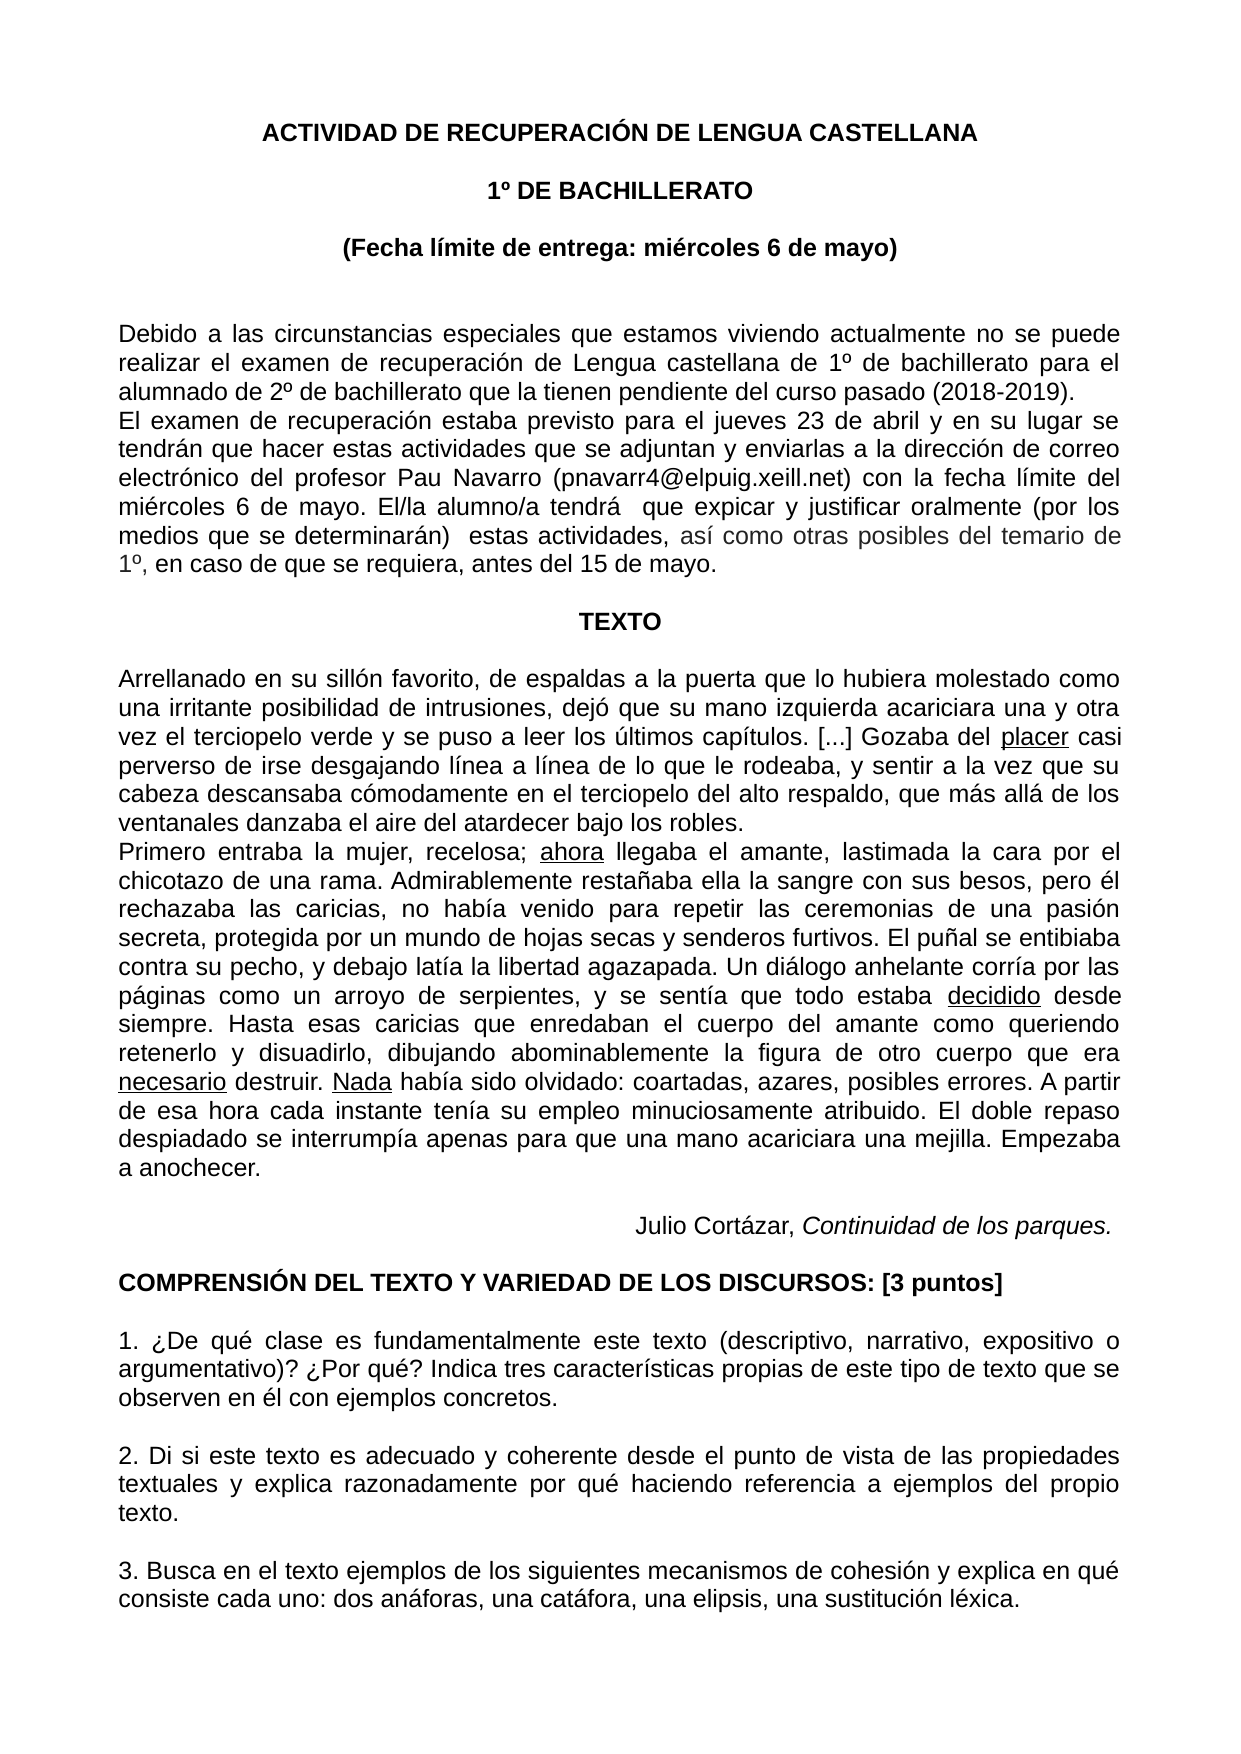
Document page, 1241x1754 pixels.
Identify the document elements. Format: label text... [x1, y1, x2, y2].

text Arrellanado en su sillón favorito, de espaldas a la puerta que lo hubiera molestado como una irritante posibilidad de intrusiones, dejó que su mano izquierda acariciara una y otra vez el terciopelo verde y se puso a leer los últimos capítulos. [...] Gozaba del placer casi perverso de irse desgajando línea a línea de lo que le rodeaba, y sentir a la vez que su cabeza descansaba cómodamente en el terciopelo del alto respaldo, que más allá de los ventanales danzaba el aire del atardecer bajo los robles. [118, 664, 1122, 837]
text COMPRENSIÓN DEL TEXTO Y VARIEDAD DE LOS DISCURSOS: [3 puntos] [118, 1268, 1122, 1297]
text Debido a las circunstancias especiales que estamos viviendo actualmente no se puede realizar el examen de recuperación de Lengua castellana de 1º de bachillerato para el alumnado de 2º de bachillerato que la tienen pendiente del curso pasado (2018-2019). [118, 319, 1122, 406]
text 1º DE BACHILLERATO [118, 176, 1122, 204]
text (Fecha límite de entrega: miércoles 6 de mayo) [118, 233, 1122, 262]
text ACTIVIDAD DE RECUPERACIÓN DE LENGUA CASTELLANA [118, 118, 1122, 147]
text 1. ¿De qué clase es fundamentalmente este texto (descriptivo, narrativo, expositivo o argumentativo)? ¿Por qué? Indica tres características propias de este tipo de texto que se observen en él con ejemplos concretos. [118, 1326, 1122, 1412]
text 3. Busca en el texto ejemplos de los siguientes mecanismos de cohesión y explica en qué consiste cada uno: dos anáforas, una catáfora, una elipsis, una sustitución léxica. [118, 1556, 1122, 1613]
text 2. Di si este texto es adecuado y coherente desde el punto de vista de las propiedades textuales y explica razonadamente por qué haciendo referencia a ejemplos del propio texto. [118, 1441, 1122, 1527]
text TEXTO [118, 607, 1122, 636]
text Primero entraba la mujer, recelosa; ahora llegaba el amante, lastimada la cara por el chicotazo de una rama. Admirablemente restañaba ella la sangre con sus besos, pero él rechazaba las caricias, no había venido para repetir las ceremonias de una pasión secreta, protegida por un mundo de hojas secas y senderos furtivos. El puñal se entibiaba contra su pecho, y debajo latía la libertad agazapada. Un diálogo anhelante corría por las páginas como un arroyo de serpientes, y se sentía que todo estaba decidido desde siempre. Hasta esas caricias que enredaban el cuerpo del amante como queriendo retenerlo y disuadirlo, dibujando abominablemente la figura de otro cuerpo que era necesario destruir. Nada había sido olvidado: coartadas, azares, posibles errores. A partir de esa hora cada instante tenía su empleo minuciosamente atribuido. El doble repaso despiadado se interrumpía apenas para que una mano acariciara una mejilla. Empezaba a anochecer. [118, 837, 1122, 1182]
text Julio Cortázar, Continuidad de los parques. [118, 1211, 1122, 1239]
text El examen de recuperación estaba previsto para el jueves 23 de abril y en su lugar se tendrán que hacer estas actividades que se adjuntan y enviarlas a la dirección de correo electrónico del profesor Pau Navarro (pnavarr4@elpuig.xeill.net) con la fecha límite del miércoles 6 de mayo. El/la alumno/a tendrá que expicar y justificar oralmente (por los medios que se determinarán) estas actividades, así como otras posibles del temario de 1º, en caso de que se requiera, antes del 15 de mayo. [118, 406, 1122, 578]
